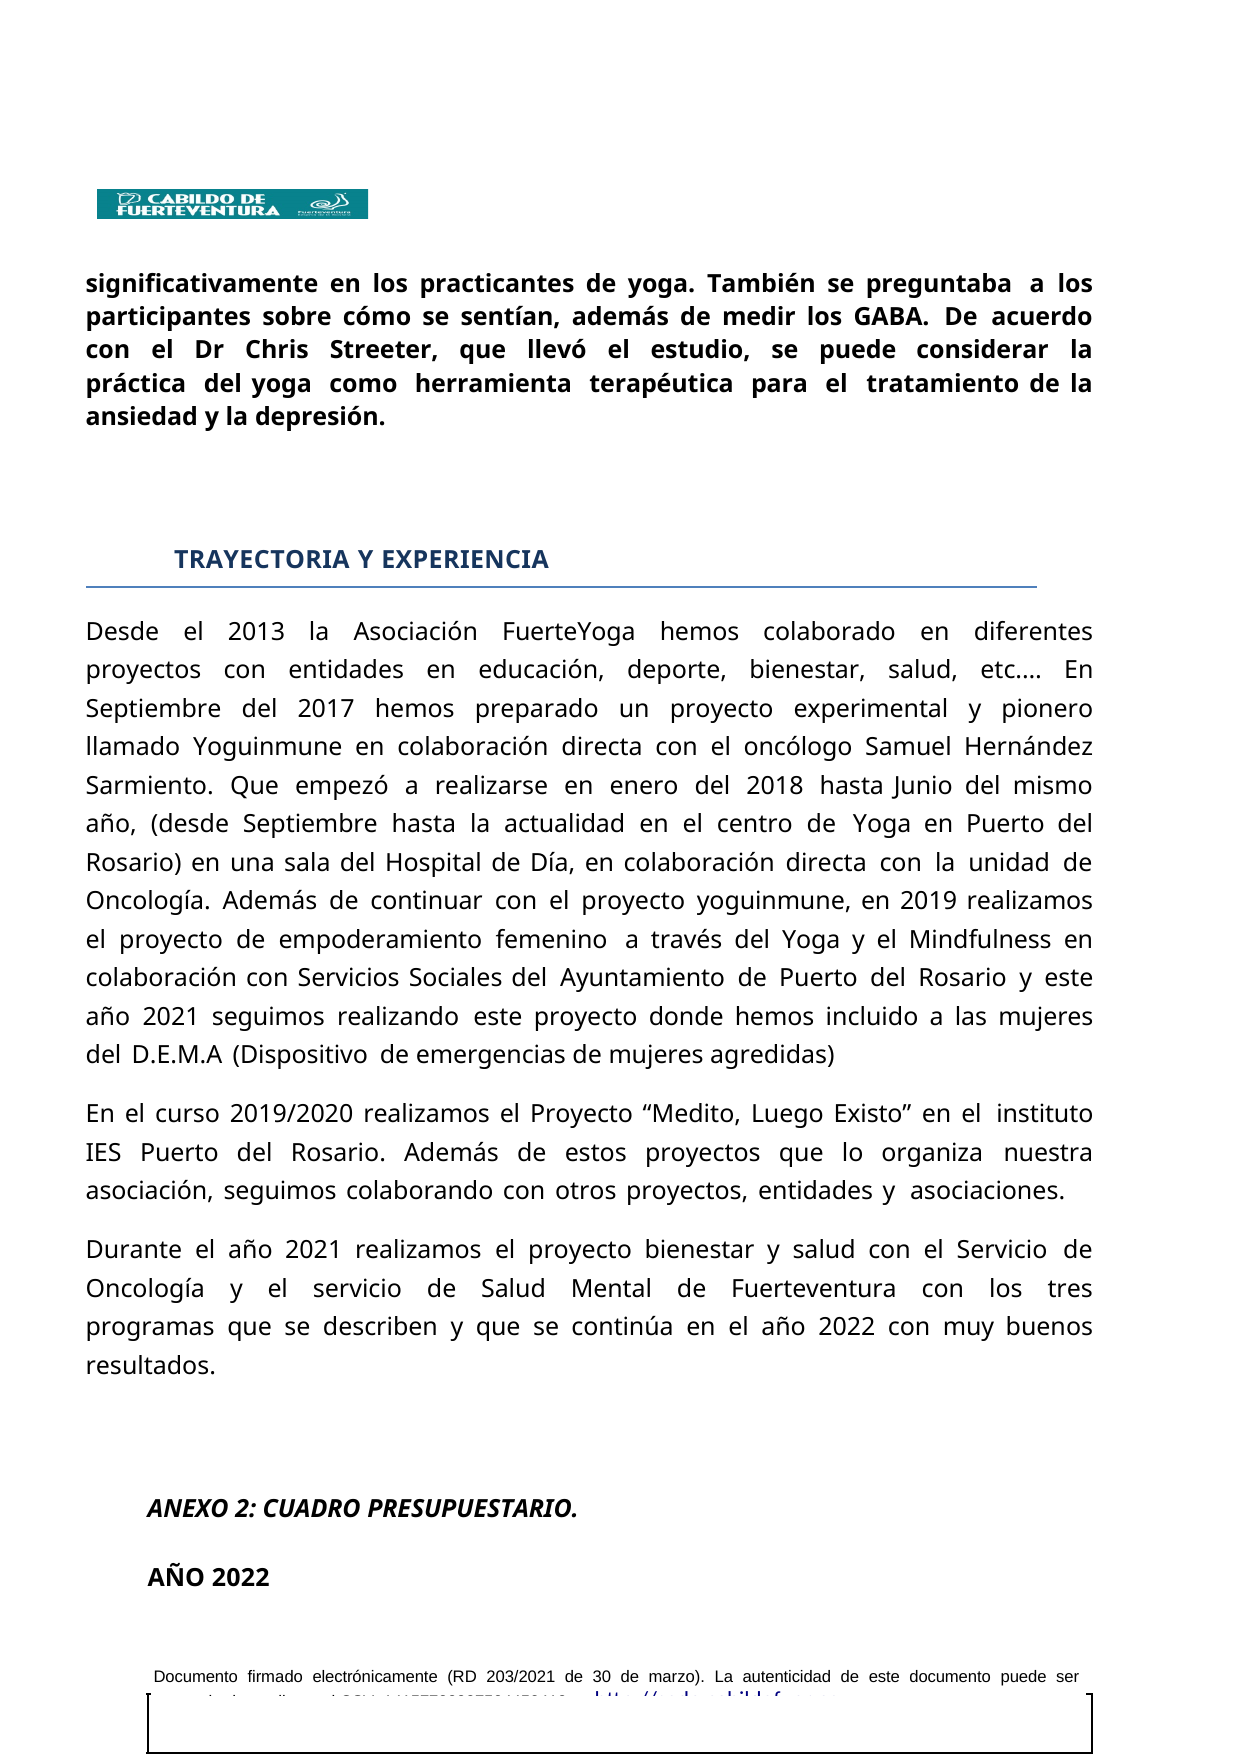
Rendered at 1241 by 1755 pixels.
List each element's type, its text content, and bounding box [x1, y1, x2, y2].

text Desde el 2013 la Asociación FuerteYoga hemos colaborado en diferentes proyectos con entidades en educación, deporte, bienestar, salud, etc.… En Septiembre del 2017 hemos preparado un proyecto experimental y pionero llamado Yoguinmune en colaboración directa con el oncólogo Samuel Hernández Sarmiento. Que empezó a realizarse en enero del 2018 hasta Junio del mismo año, (desde Septiembre hasta la actualidad en el centro de Yoga en Puerto del Rosario) en una sala del Hospital de Día, en colaboración directa con la unidad de Oncología. Además de continuar con el proyecto yoguinmune, en 2019 realizamos el proyecto de empoderamiento femenino a través del Yoga y el Mindfulness en colaboración con Servicios Sociales del Ayuntamiento de Puerto del Rosario y este año 2021 seguimos realizando este proyecto donde hemos incluido a las mujeres del D.E.M.A (Dispositivo de emergencias de mujeres agredidas) [85, 614, 1093, 1071]
text TRAYECTORIA Y EXPERIENCIA [174, 542, 1109, 576]
text Durante el año 2021 realizamos el proyecto bienestar y salud con el Servicio de Oncología y el servicio de Salud Mental de Fuerteventura con los tres programas que se describen y que se continúa en el año 2022 con muy buenos resultados. [85, 1232, 1093, 1382]
text AÑO 2022 [147, 1559, 1109, 1594]
picture [97, 189, 369, 219]
text ANEXO 2: CUADRO PRESUPUESTARIO. [147, 1490, 1109, 1524]
text significativamente en los practicantes de yoga. También se preguntaba a los participantes sobre cómo se sentían, además de medir los GABA. De acuerdo con el Dr Chris Streeter, que llevó el estudio, se puede considerar la práctica del yoga como herramienta terapéutica para el tratamiento de la ansiedad y la depresión. [85, 265, 1093, 433]
text En el curso 2019/2020 realizamos el Proyecto “Medito, Luego Existo” en el instituto IES Puerto del Rosario. Además de estos proyectos que lo organiza nuestra asociación, seguimos colaborando con otros proyectos, entidades y asociaciones. [85, 1096, 1093, 1207]
